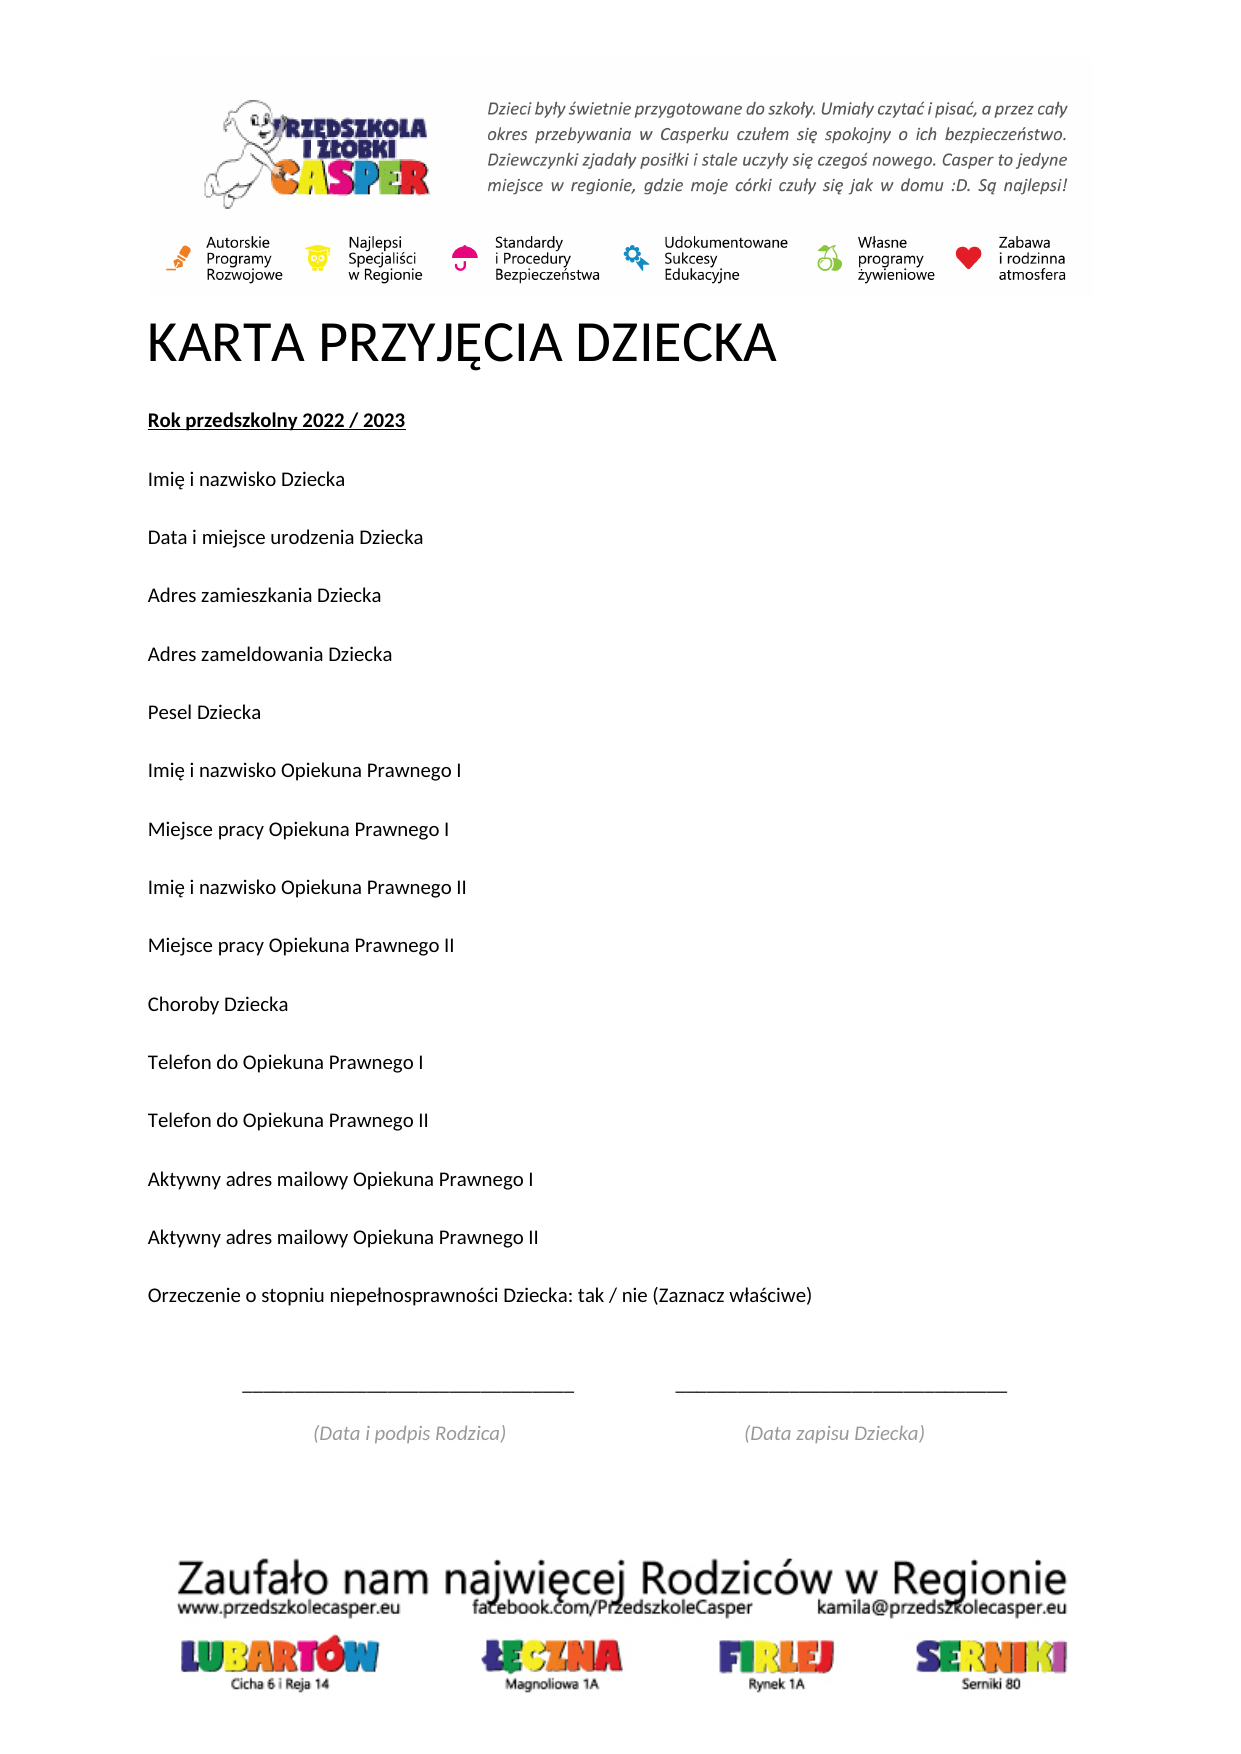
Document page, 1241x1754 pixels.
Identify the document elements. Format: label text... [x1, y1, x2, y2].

text KARTA PRZYJĘCIA DZIECKA [148, 295, 1092, 376]
text Telefon do Opiekuna Prawnego I [148, 1049, 1092, 1074]
text Choroby Dziecka [148, 991, 1092, 1016]
text Orzeczenie o stopniu niepełnosprawności Dziecka: tak / nie (Zaznacz właściwe) [148, 1282, 1092, 1308]
picture [155, 1534, 1085, 1727]
text Telefon do Opiekuna Prawnego II [148, 1107, 1092, 1133]
text Rok przedszkolny 2022 / 2023 [148, 407, 1092, 433]
text Imię i nazwisko Opiekuna Prawnego II [148, 874, 1092, 899]
text Pesel Dziecka [148, 699, 1092, 724]
text (Data i podpis Rodzica) (Data zapisu Dziecka) [148, 1420, 1092, 1445]
text Data i miejsce urodzenia Dziecka [148, 524, 1092, 549]
text ________________________________ ________________________________ [148, 1370, 1092, 1395]
text Aktywny adres mailowy Opiekuna Prawnego II [148, 1224, 1092, 1249]
text Miejsce pracy Opiekuna Prawnego I [148, 816, 1092, 841]
picture [147, 57, 1093, 295]
text Aktywny adres mailowy Opiekuna Prawnego I [148, 1166, 1092, 1191]
text Adres zameldowania Dziecka [148, 641, 1092, 666]
text Miejsce pracy Opiekuna Prawnego II [148, 932, 1092, 958]
text Adres zamieszkania Dziecka [148, 582, 1092, 608]
text Imię i nazwisko Dziecka [148, 466, 1092, 491]
text Imię i nazwisko Opiekuna Prawnego I [148, 757, 1092, 783]
